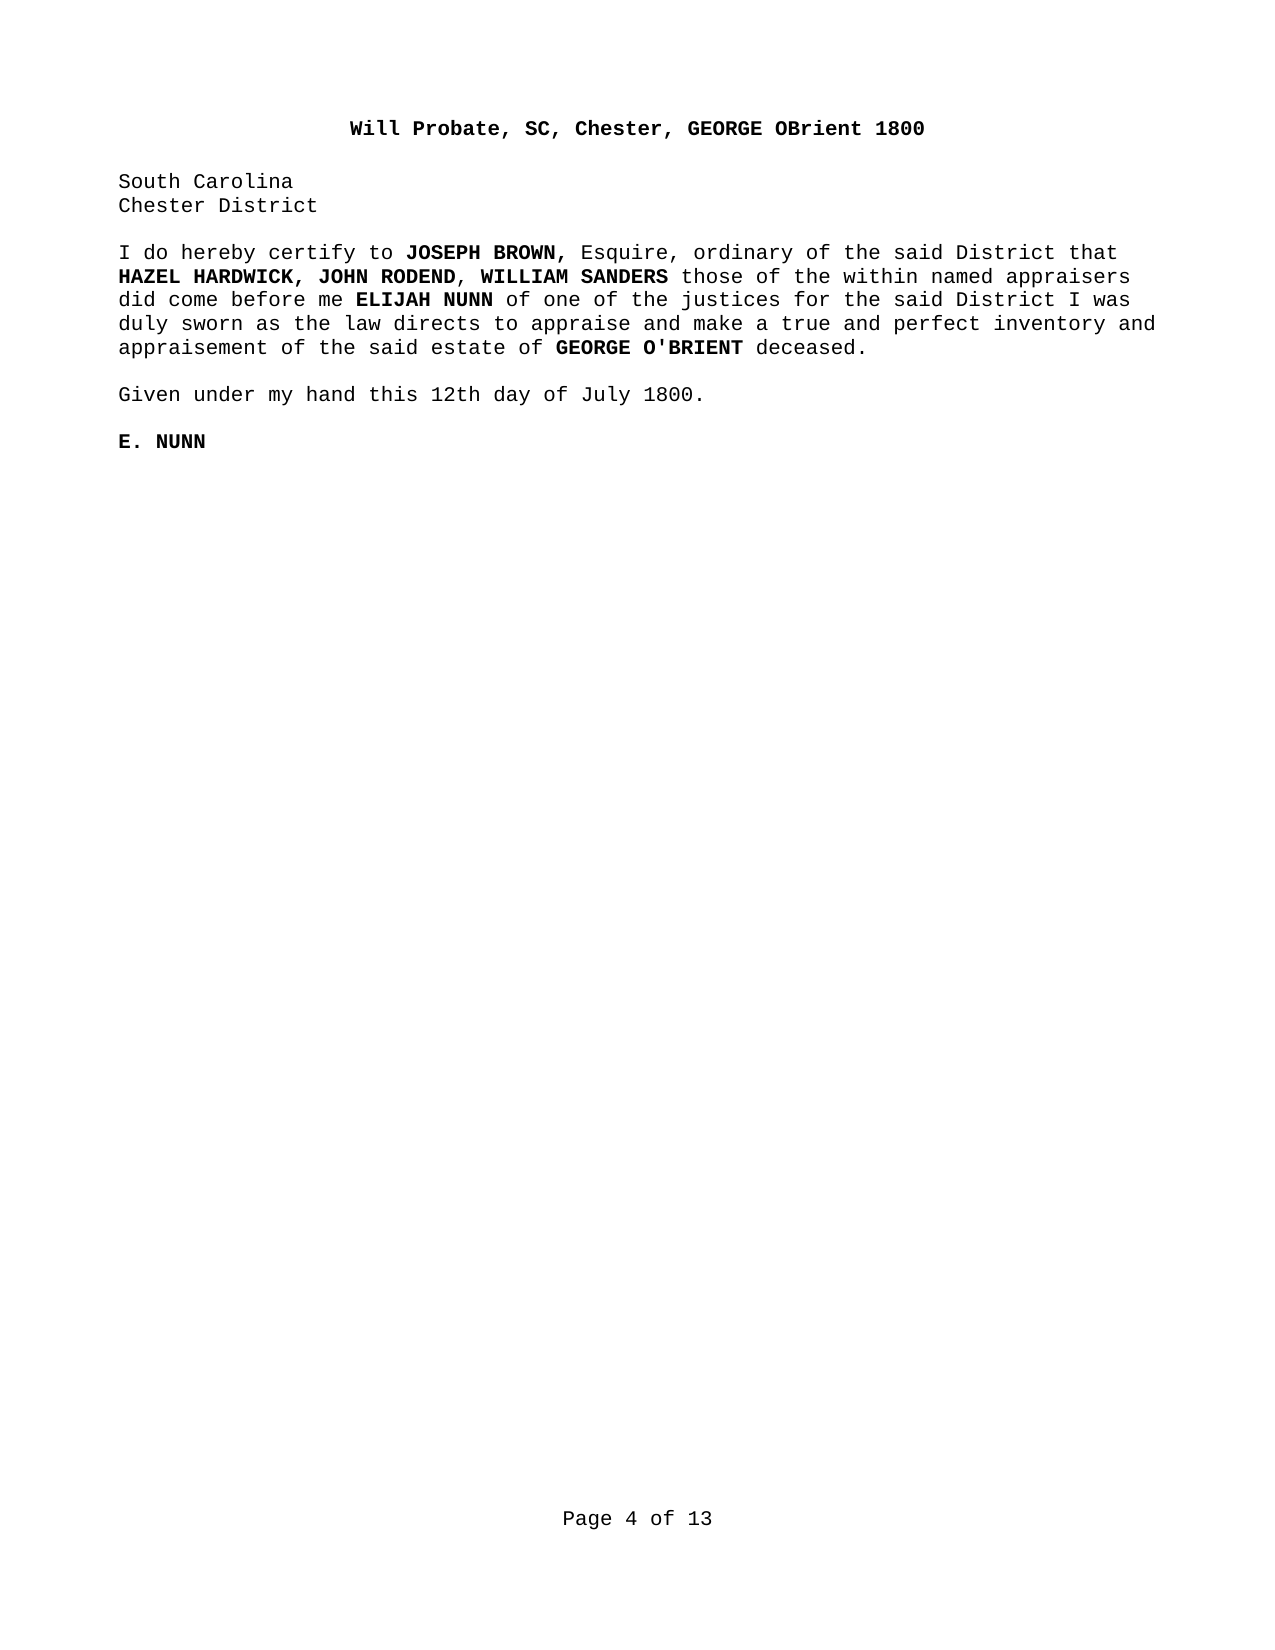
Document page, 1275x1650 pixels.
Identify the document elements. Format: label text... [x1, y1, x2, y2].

text Given under my hand this 12th day of July 1800. [118, 384, 1157, 408]
text I do hereby certify to Joseph Brown, Esquire, ordinary of the said District that Hazel Hardwick, John Rodend, William Sanders those of the within named appraisers did come before me Elijah Nunn of one of the justices for the said District I was duly sworn as the law directs to appraise and make a true and perfect inventory and appraisement of the said estate of George O'Brient deceased. [118, 242, 1157, 360]
text Chester District [118, 195, 1157, 218]
text South Carolina [118, 171, 1157, 195]
text E. Nunn [118, 431, 1157, 455]
